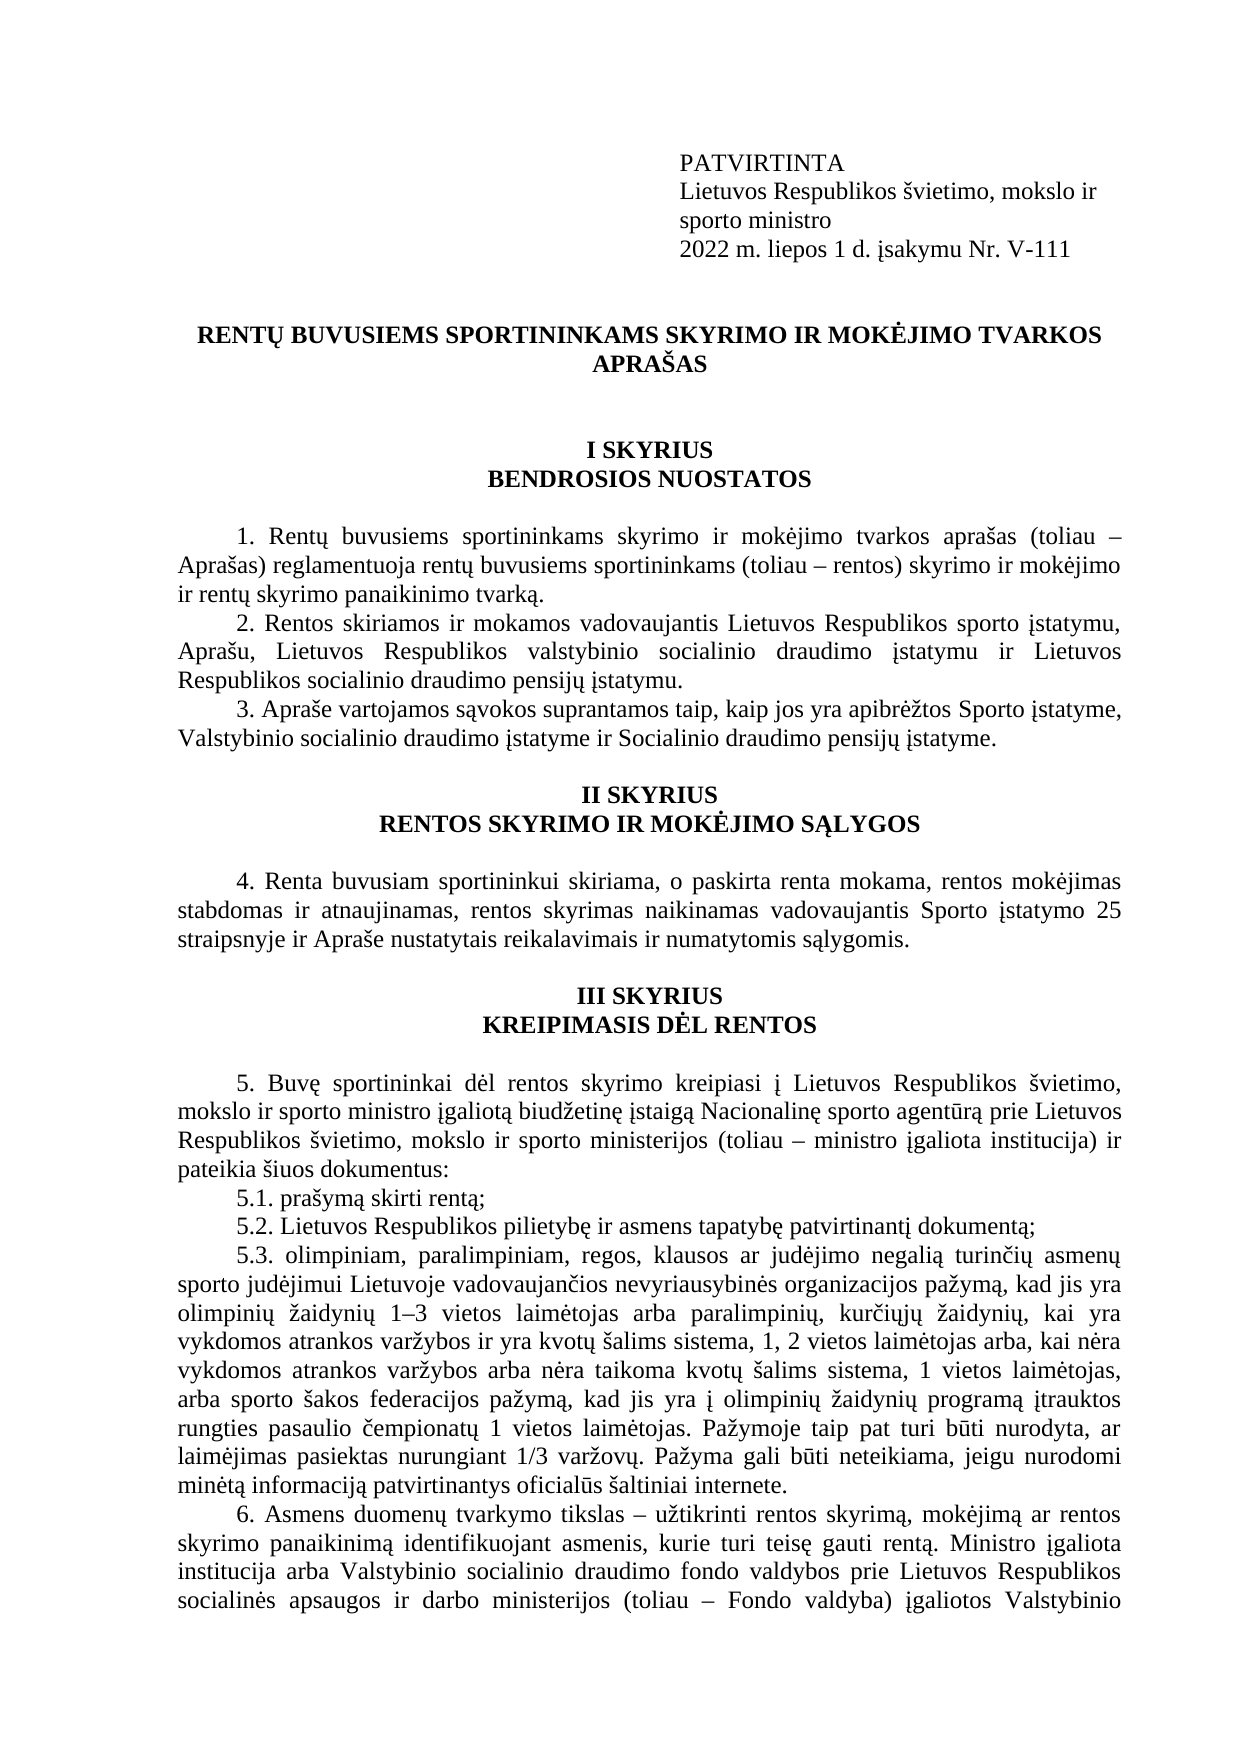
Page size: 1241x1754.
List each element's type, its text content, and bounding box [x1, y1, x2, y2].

text 4. Renta buvusiam sportininkui skiriama, o paskirta renta mokama, rentos mokėjimas stabdomas ir atnaujinamas, rentos skyrimas naikinamas vadovaujantis Sporto įstatymo 25 straipsnyje ir Apraše nustatytais reikalavimais ir numatytomis sąlygomis. [177, 866, 1122, 953]
text 5. Buvę sportininkai dėl rentos skyrimo kreipiasi į Lietuvos Respublikos švietimo, mokslo ir sporto ministro įgaliotą biudžetinę įstaigą Nacionalinę sporto agentūrą prie Lietuvos Respublikos švietimo, mokslo ir sporto ministerijos (toliau – ministro įgaliota institucija) ir pateikia šiuos dokumentus: [177, 1068, 1122, 1183]
text RENTOS SKYRIMO IR MOKĖJIMO SĄLYGOS [177, 809, 1122, 838]
text 2. Rentos skiriamos ir mokamos vadovaujantis Lietuvos Respublikos sporto įstatymu, Aprašu, Lietuvos Respublikos valstybinio socialinio draudimo įstatymu ir Lietuvos Respublikos socialinio draudimo pensijų įstatymu. [177, 608, 1122, 694]
text II SKYRIUS [177, 780, 1122, 809]
text 5.3. olimpiniam, paralimpiniam, regos, klausos ar judėjimo negalią turinčių asmenų sporto judėjimui Lietuvoje vadovaujančios nevyriausybinės organizacijos pažymą, kad jis yra olimpinių žaidynių 1–3 vietos laimėtojas arba paralimpinių, kurčiųjų žaidynių, kai yra vykdomos atrankos varžybos ir yra kvotų šalims sistema, 1, 2 vietos laimėtojas arba, kai nėra vykdomos atrankos varžybos arba nėra taikoma kvotų šalims sistema, 1 vietos laimėtojas, arba sporto šakos federacijos pažymą, kad jis yra į olimpinių žaidynių programą įtrauktos rungties pasaulio čempionatų 1 vietos laimėtojas. Pažymoje taip pat turi būti nurodyta, ar laimėjimas pasiektas nurungiant 1/3 varžovų. Pažyma gali būti neteikiama, jeigu nurodomi minėtą informaciją patvirtinantys oficialūs šaltiniai internete. [177, 1240, 1122, 1499]
text RENTŲ BUVUSIEMS SPORTININKAMS SKYRIMO IR MOKĖJIMO TVARKOS APRAŠAS [177, 320, 1122, 378]
text 5.1. prašymą skirti rentą; [177, 1183, 1122, 1211]
text Lietuvos Respublikos švietimo, mokslo ir sporto ministro [679, 176, 1122, 234]
text 5.2. Lietuvos Respublikos pilietybę ir asmens tapatybę patvirtinantį dokumentą; [177, 1211, 1122, 1240]
text 3. Apraše vartojamos sąvokos suprantamos taip, kaip jos yra apibrėžtos Sporto įstatyme, Valstybinio socialinio draudimo įstatyme ir Socialinio draudimo pensijų įstatyme. [177, 694, 1122, 751]
text PATVIRTINTA [679, 148, 1122, 176]
text 6. Asmens duomenų tvarkymo tikslas – užtikrinti rentos skyrimą, mokėjimą ar rentos skyrimo panaikinimą identifikuojant asmenis, kurie turi teisę gauti rentą. Ministro įgaliota institucija arba Valstybinio socialinio draudimo fondo valdybos prie Lietuvos Respublikos socialinės apsaugos ir darbo ministerijos (toliau – Fondo valdyba) įgaliotos Valstybinio [177, 1499, 1122, 1614]
text BENDROSIOS NUOSTATOS [177, 464, 1122, 493]
text KREIPIMASIS DĖL RENTOS [177, 1010, 1122, 1039]
text 1. Rentų buvusiems sportininkams skyrimo ir mokėjimo tvarkos aprašas (toliau – Aprašas) reglamentuoja rentų buvusiems sportininkams (toliau – rentos) skyrimo ir mokėjimo ir rentų skyrimo panaikinimo tvarką. [177, 521, 1122, 608]
text I SKYRIUS [177, 435, 1122, 464]
text III SKYRIUS [177, 981, 1122, 1010]
text 2022 m. liepos 1 d. įsakymu Nr. V-111 [679, 234, 1122, 263]
